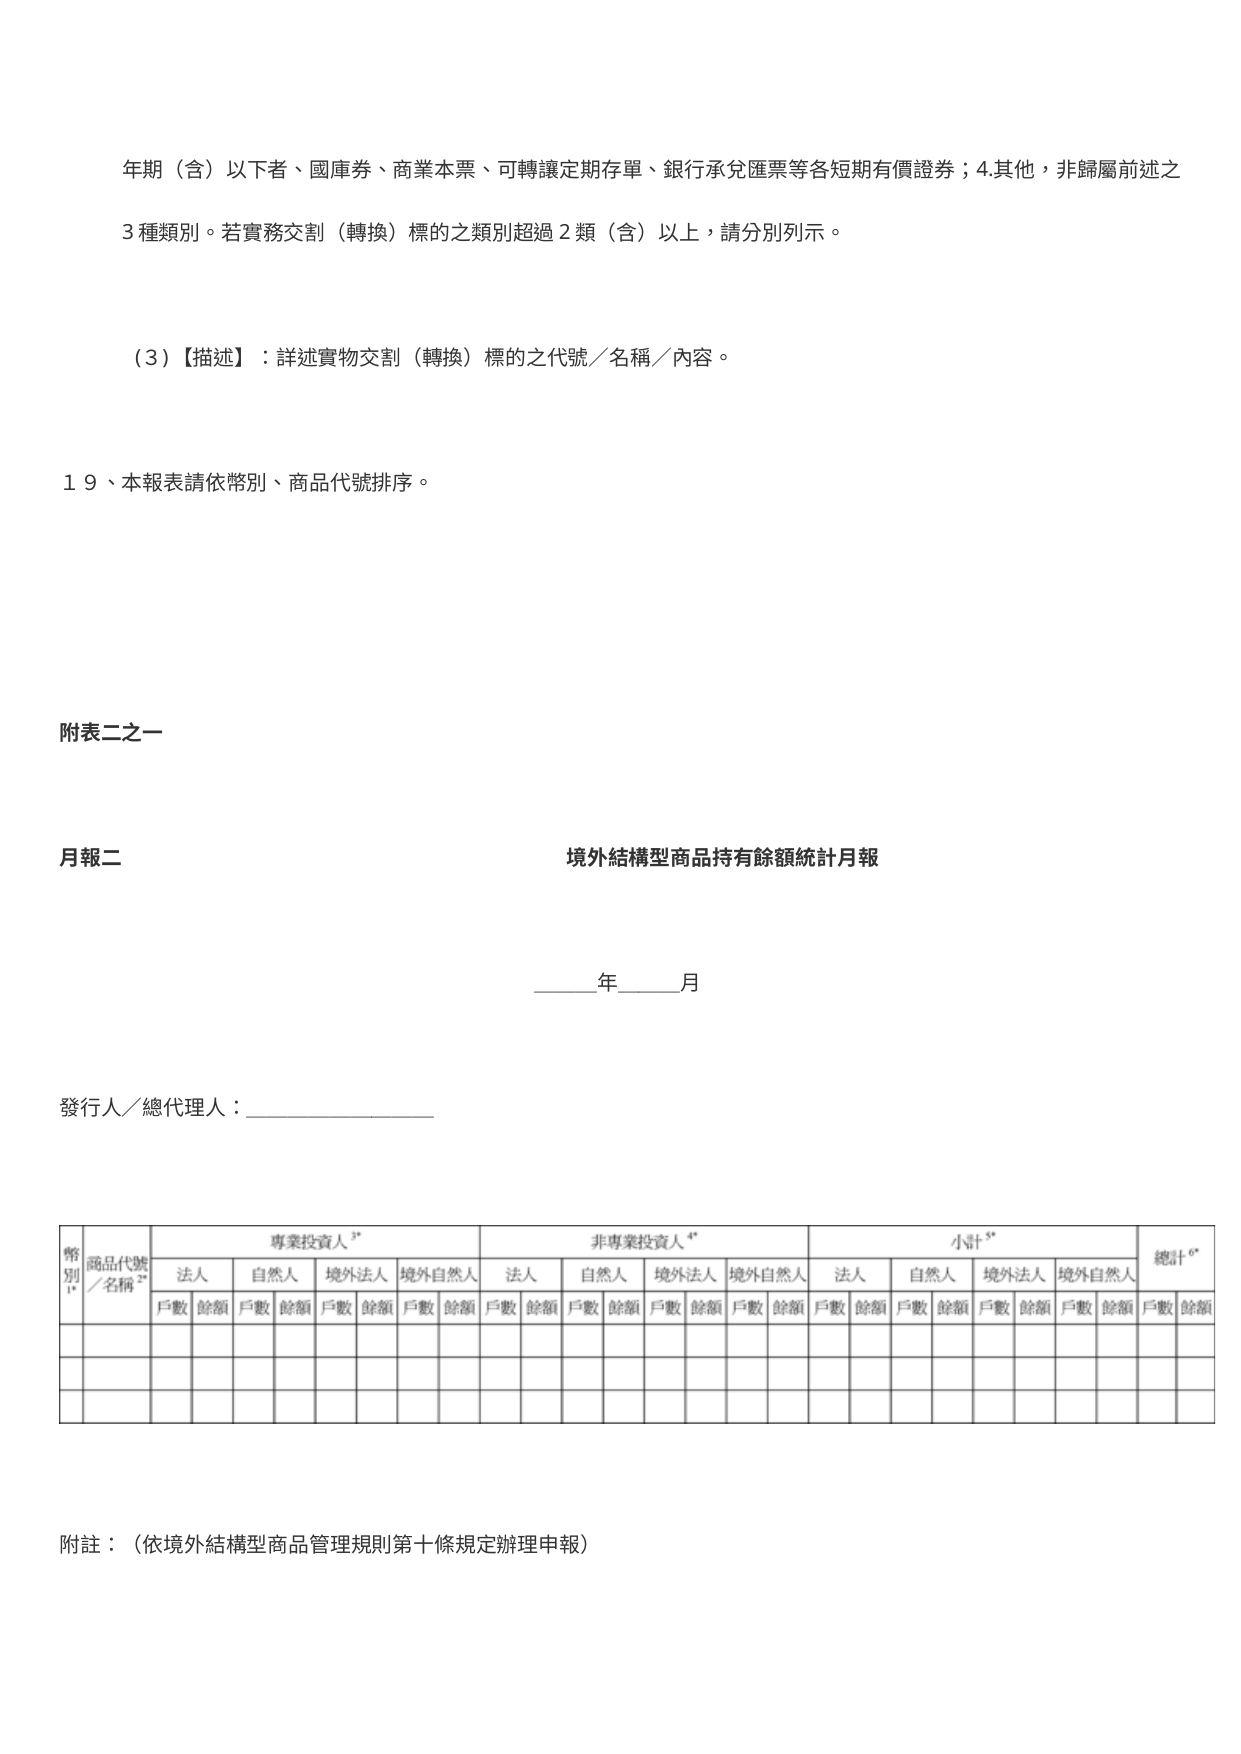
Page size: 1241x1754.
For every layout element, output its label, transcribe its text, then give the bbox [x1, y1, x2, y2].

text 附表二之一 [59, 689, 1181, 752]
text １９、本報表請依幣別、商品代號排序。 [59, 439, 1181, 502]
text 發行人／總代理人：＿＿＿＿＿＿＿＿＿ [59, 1064, 1181, 1127]
text 附註：（依境外結構型商品管理規則第十條規定辦理申報） [59, 1502, 1181, 1564]
text 月報二 境外結構型商品持有餘額統計月報 [59, 814, 1181, 877]
text ＿＿＿年＿＿＿月 [59, 939, 1181, 1002]
text 年期（含）以下者、國庫券、商業本票、可轉讓定期存單、銀行承兌匯票等各短期有價證券；4.其他，非歸屬前述之3種類別。若實務交割（轉換）標的之類別超過2類（含）以上，請分別列示。 [59, 127, 1181, 252]
text (３) 【描述】：詳述實物交割（轉換）標的之代號／名稱／內容。 [59, 314, 1181, 377]
